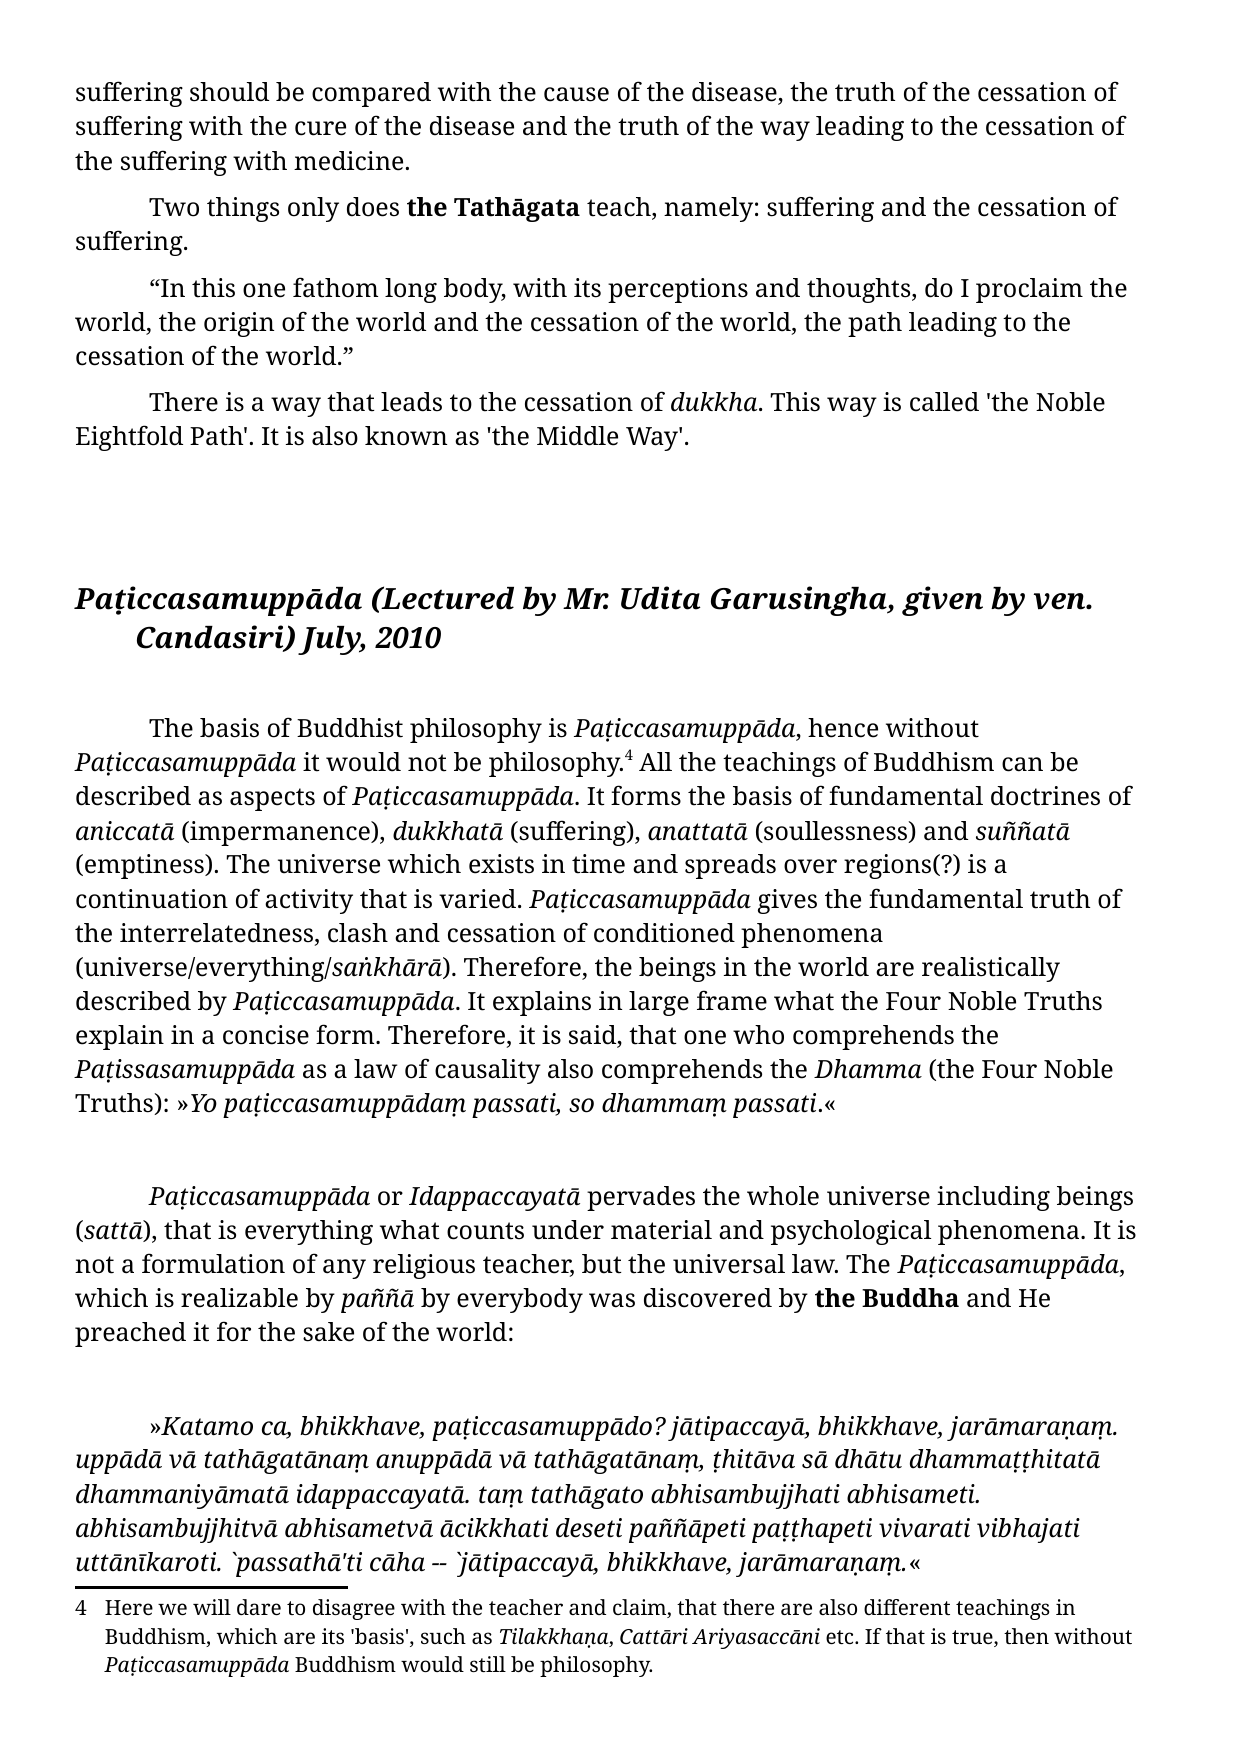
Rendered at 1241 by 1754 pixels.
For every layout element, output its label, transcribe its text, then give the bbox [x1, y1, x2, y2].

subtitle Paṭiccasamuppāda (Lectured by Mr. Udita Garusingha, given by ven. Candasiri) July, 2010 [75, 578, 1165, 657]
text Here we will dare to disagree with the teacher and claim, that there are also different teachings in Buddhism, which are its 'basis', such as Tilakkhaṇa, Cattāri Ariyasaccāni etc. If that is true, then without Paṭiccasamuppāda Buddhism would still be philosophy. [75, 1593, 1165, 1679]
text »Katamo ca, bhikkhave, paṭiccasamuppādo? jātipaccayā, bhikkhave, jarāmaraṇaṃ. uppādā vā tathāgatānaṃ anuppādā vā tathāgatānaṃ, ṭhitāva sā dhātu dhammaṭṭhitatā dhammaniyāmatā idappaccayatā. taṃ tathāgato abhisambujjhati abhisameti. abhisambujjhitvā abhisametvā ācikkhati deseti paññāpeti paṭṭhapeti vivarati vibhajati uttānīkaroti. `passathā'ti cāha -- `jātipaccayā, bhikkhave, jarāmaraṇaṃ.« [75, 1408, 1165, 1578]
text Two things only does the Tathāgata teach, namely: suffering and the cessation of suffering. [75, 190, 1165, 258]
text The basis of Buddhist philosophy is Paṭiccasamuppāda, hence without Paṭiccasamuppāda it would not be philosophy. All the teachings of Buddhism can be described as aspects of Paṭiccasamuppāda. It forms the basis of fundamental doctrines of aniccatā (impermanence), dukkhatā (suffering), anattatā (soullessness) and suññatā (emptiness). The universe which exists in time and spreads over regions(?) is a continuation of activity that is varied. Paṭiccasamuppāda gives the fundamental truth of the interrelatedness, clash and cessation of conditioned phenomena (universe/everything/saṅkhārā). Therefore, the beings in the world are realistically described by Paṭiccasamuppāda. It explains in large frame what the Four Noble Truths explain in a concise form. Therefore, it is said, that one who comprehends the Paṭissasamuppāda as a law of causality also comprehends the Dhamma (the Four Noble Truths): »Yo paṭiccasamuppādaṃ passati, so dhammaṃ passati.« [75, 711, 1165, 1120]
text Paṭiccasamuppāda or Idappaccayatā pervades the whole universe including beings (sattā), that is everything what counts under material and psychological phenomena. It is not a formulation of any religious teacher, but the universal law. The Paṭiccasamuppāda, which is realizable by paññā by everybody was discovered by the Buddha and He preached it for the sake of the world: [75, 1179, 1165, 1349]
text There is a way that leads to the cessation of dukkha. This way is called 'the Noble Eightfold Path'. It is also known as 'the Middle Way'. [75, 385, 1165, 453]
text “In this one fathom long body, with its perceptions and thoughts, do I proclaim the world, the origin of the world and the cessation of the world, the path leading to the cessation of the world.” [75, 270, 1165, 372]
text suffering should be compared with the cause of the disease, the truth of the cessation of suffering with the cure of the disease and the truth of the way leading to the cessation of the suffering with medicine. [75, 75, 1165, 177]
